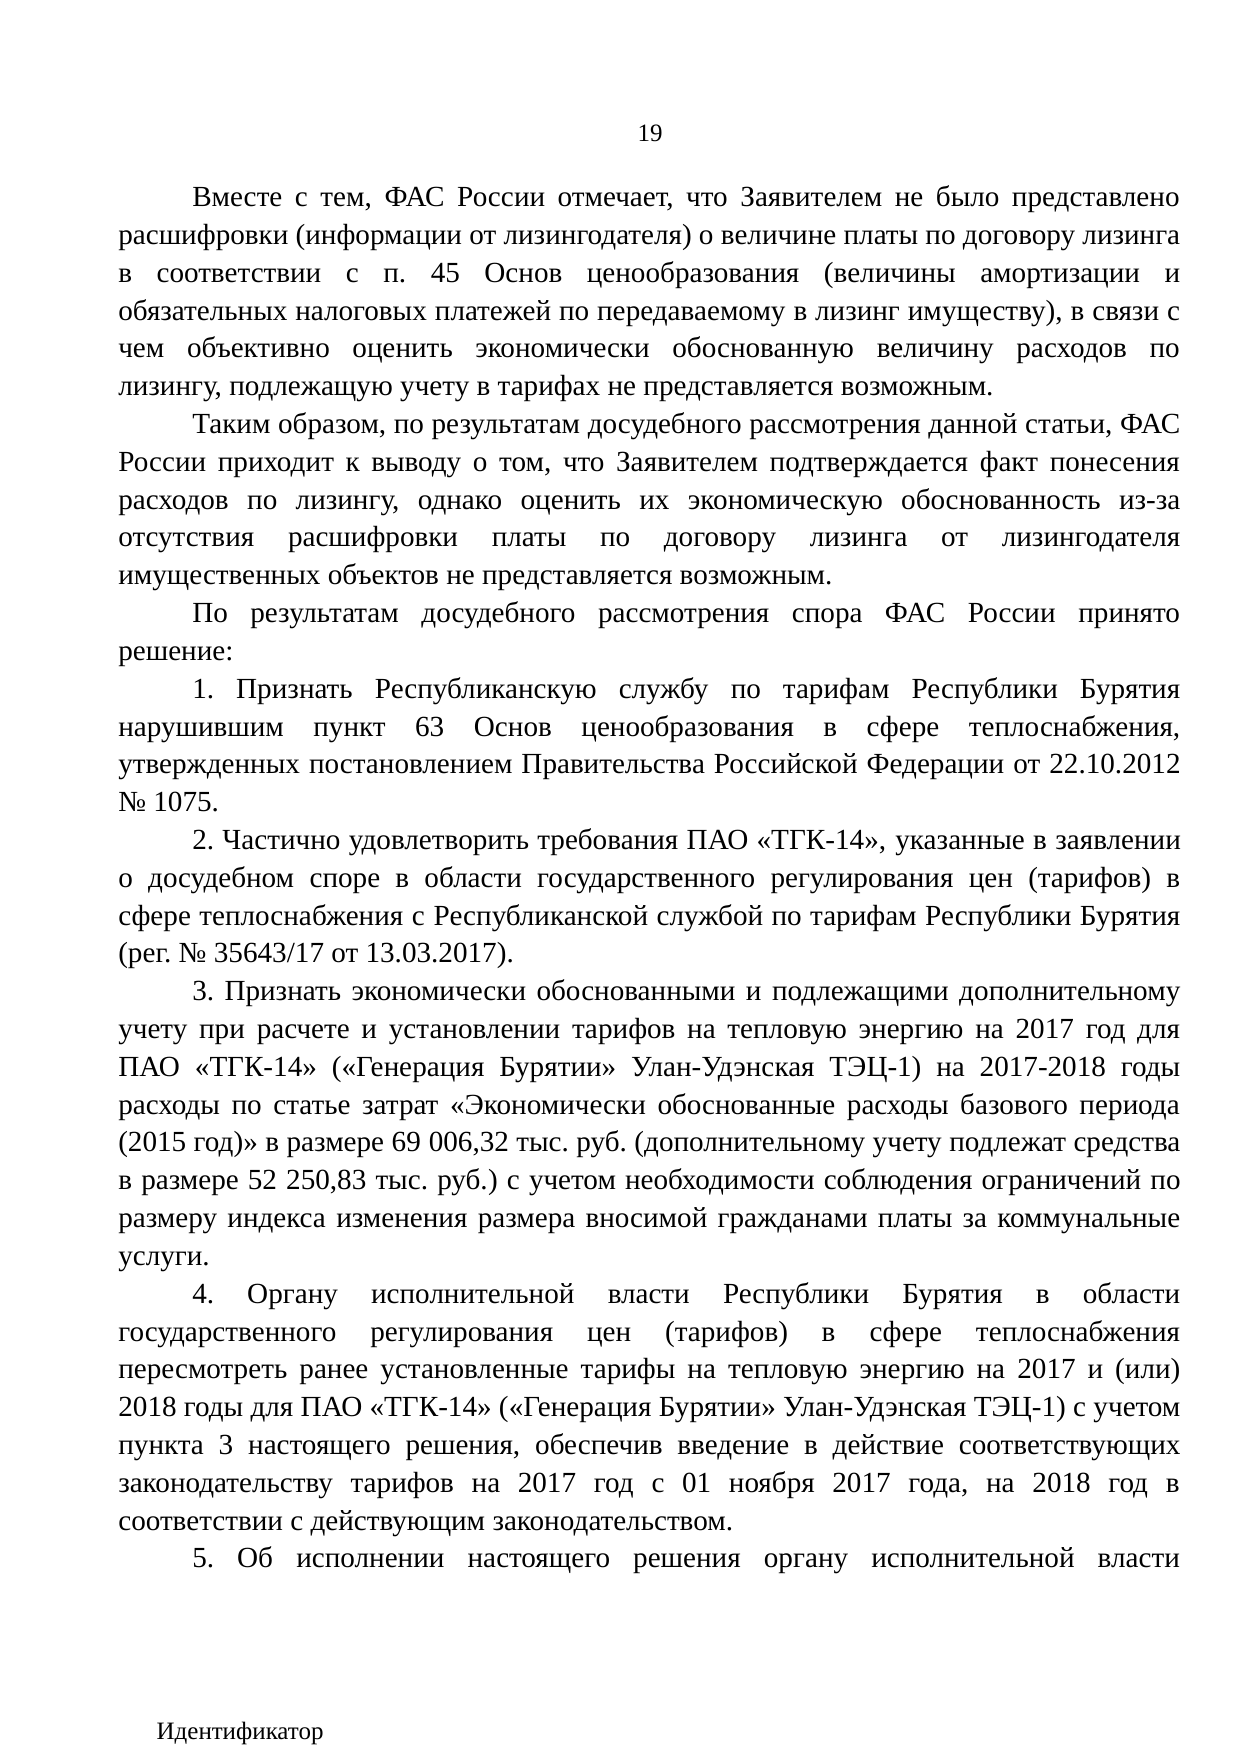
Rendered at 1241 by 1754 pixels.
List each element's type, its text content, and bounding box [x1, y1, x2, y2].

text 5. Об исполнении настоящего решения органу исполнительной власти [118, 1538, 1181, 1575]
text 2. Частично удовлетворить требования ПАО «ТГК-14», указанные в заявлении о досудебном споре в области государственного регулирования цен (тарифов) в сфере теплоснабжения с Республиканской службой по тарифам Республики Бурятия (рег. № 35643/17 от 13.03.2017). [118, 819, 1181, 970]
text Таким образом, по результатам досудебного рассмотрения данной статьи, ФАС России приходит к выводу о том, что Заявителем подтверждается факт понесения расходов по лизингу, однако оценить их экономическую обоснованность из-за отсутствия расшифровки платы по договору лизинга от лизингодателя имущественных объектов не представляется возможным. [118, 403, 1181, 592]
text По результатам досудебного рассмотрения спора ФАС России принято решение: [118, 592, 1181, 668]
text 4. Органу исполнительной власти Республики Бурятия в области государственного регулирования цен (тарифов) в сфере теплоснабжения пересмотреть ранее установленные тарифы на тепловую энергию на 2017 и (или) 2018 годы для ПАО «ТГК-14» («Генерация Бурятии» Улан-Удэнская ТЭЦ-1) с учетом пункта 3 настоящего решения, обеспечив введение в действие соответствующих законодательству тарифов на 2017 год с 01 ноября 2017 года, на 2018 год в соответствии с действующим законодательством. [118, 1273, 1181, 1538]
text 3. Признать экономически обоснованными и подлежащими дополнительному учету при расчете и установлении тарифов на тепловую энергию на 2017 год для ПАО «ТГК-14» («Генерация Бурятии» Улан-Удэнская ТЭЦ-1) на 2017-2018 годы расходы по статье затрат «Экономически обоснованные расходы базового периода (2015 год)» в размере 69 006,32 тыс. руб. (дополнительному учету подлежат средства в размере 52 250,83 тыс. руб.) с учетом необходимости соблюдения ограничений по размеру индекса изменения размера вносимой гражданами платы за коммунальные услуги. [118, 970, 1181, 1273]
text Вместе с тем, ФАС России отмечает, что Заявителем не было представлено расшифровки (информации от лизингодателя) о величине платы по договору лизинга в соответствии с п. 45 Основ ценообразования (величины амортизации и обязательных налоговых платежей по передаваемому в лизинг имуществу), в связи с чем объективно оценить экономически обоснованную величину расходов по лизингу, подлежащую учету в тарифах не представляется возможным. [118, 176, 1181, 403]
text 1. Признать Республиканскую службу по тарифам Республики Бурятия нарушившим пункт 63 Основ ценообразования в сфере теплоснабжения, утвержденных постановлением Правительства Российской Федерации от 22.10.2012 № 1075. [118, 668, 1181, 819]
